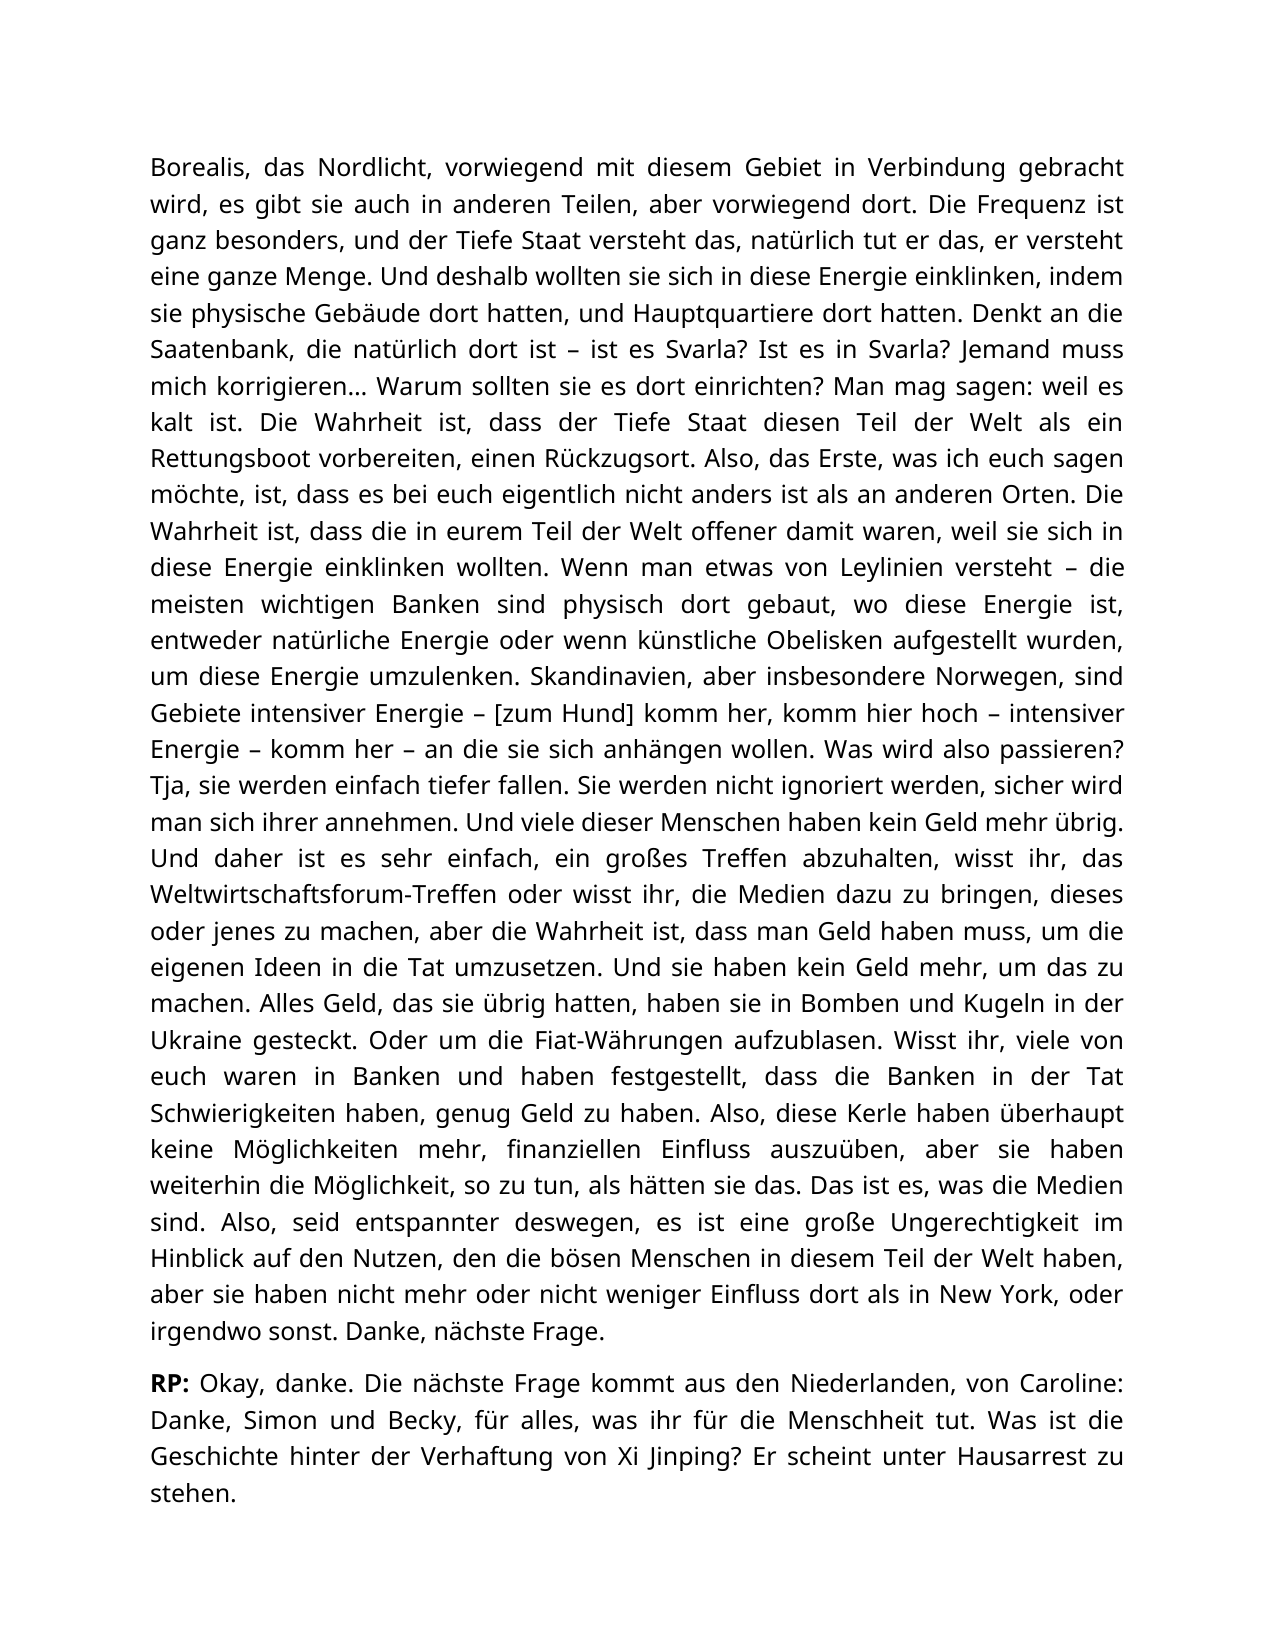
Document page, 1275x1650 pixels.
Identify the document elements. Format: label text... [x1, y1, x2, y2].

text Borealis, das Nordlicht, vorwiegend mit diesem Gebiet in Verbindung gebracht wird, es gibt sie auch in anderen Teilen, aber vorwiegend dort. Die Frequenz ist ganz besonders, und der Tiefe Staat versteht das, natürlich tut er das, er versteht eine ganze Menge. Und deshalb wollten sie sich in diese Energie einklinken, indem sie physische Gebäude dort hatten, und Hauptquartiere dort hatten. Denkt an die Saatenbank, die natürlich dort ist – ist es Svarla? Ist es in Svarla? Jemand muss mich korrigieren… Warum sollten sie es dort einrichten? Man mag sagen: weil es kalt ist. Die Wahrheit ist, dass der Tiefe Staat diesen Teil der Welt als ein Rettungsboot vorbereiten, einen Rückzugsort. Also, das Erste, was ich euch sagen möchte, ist, dass es bei euch eigentlich nicht anders ist als an anderen Orten. Die Wahrheit ist, dass die in eurem Teil der Welt offener damit waren, weil sie sich in diese Energie einklinken wollten. Wenn man etwas von Leylinien versteht – die meisten wichtigen Banken sind physisch dort gebaut, wo diese Energie ist, entweder natürliche Energie oder wenn künstliche Obelisken aufgestellt wurden, um diese Energie umzulenken. Skandinavien, aber insbesondere Norwegen, sind Gebiete intensiver Energie – [zum Hund] komm her, komm hier hoch – intensiver Energie – komm her – an die sie sich anhängen wollen. Was wird also passieren? Tja, sie werden einfach tiefer fallen. Sie werden nicht ignoriert werden, sicher wird man sich ihrer annehmen. Und viele dieser Menschen haben kein Geld mehr übrig. Und daher ist es sehr einfach, ein großes Treffen abzuhalten, wisst ihr, das Weltwirtschaftsforum-Treffen oder wisst ihr, die Medien dazu zu bringen, dieses oder jenes zu machen, aber die Wahrheit ist, dass man Geld haben muss, um die eigenen Ideen in die Tat umzusetzen. Und sie haben kein Geld mehr, um das zu machen. Alles Geld, das sie übrig hatten, haben sie in Bomben und Kugeln in der Ukraine gesteckt. Oder um die Fiat-Währungen aufzublasen. Wisst ihr, viele von euch waren in Banken und haben festgestellt, dass die Banken in der Tat Schwierigkeiten haben, genug Geld zu haben. Also, diese Kerle haben überhaupt keine Möglichkeiten mehr, finanziellen Einfluss auszuüben, aber sie haben weiterhin die Möglichkeit, so zu tun, als hätten sie das. Das ist es, was die Medien sind. Also, seid entspannter deswegen, es ist eine große Ungerechtigkeit im Hinblick auf den Nutzen, den die bösen Menschen in diesem Teil der Welt haben, aber sie haben nicht mehr oder nicht weniger Einfluss dort als in New York, oder irgendwo sonst. Danke, nächste Frage. [150, 150, 1125, 1347]
text RP: Okay, danke. Die nächste Frage kommt aus den Niederlanden, von Caroline: Danke, Simon und Becky, für alles, was ihr für die Menschheit tut. Was ist die Geschichte hinter der Verhaftung von Xi Jinping? Er scheint unter Hausarrest zu stehen. [150, 1366, 1125, 1509]
